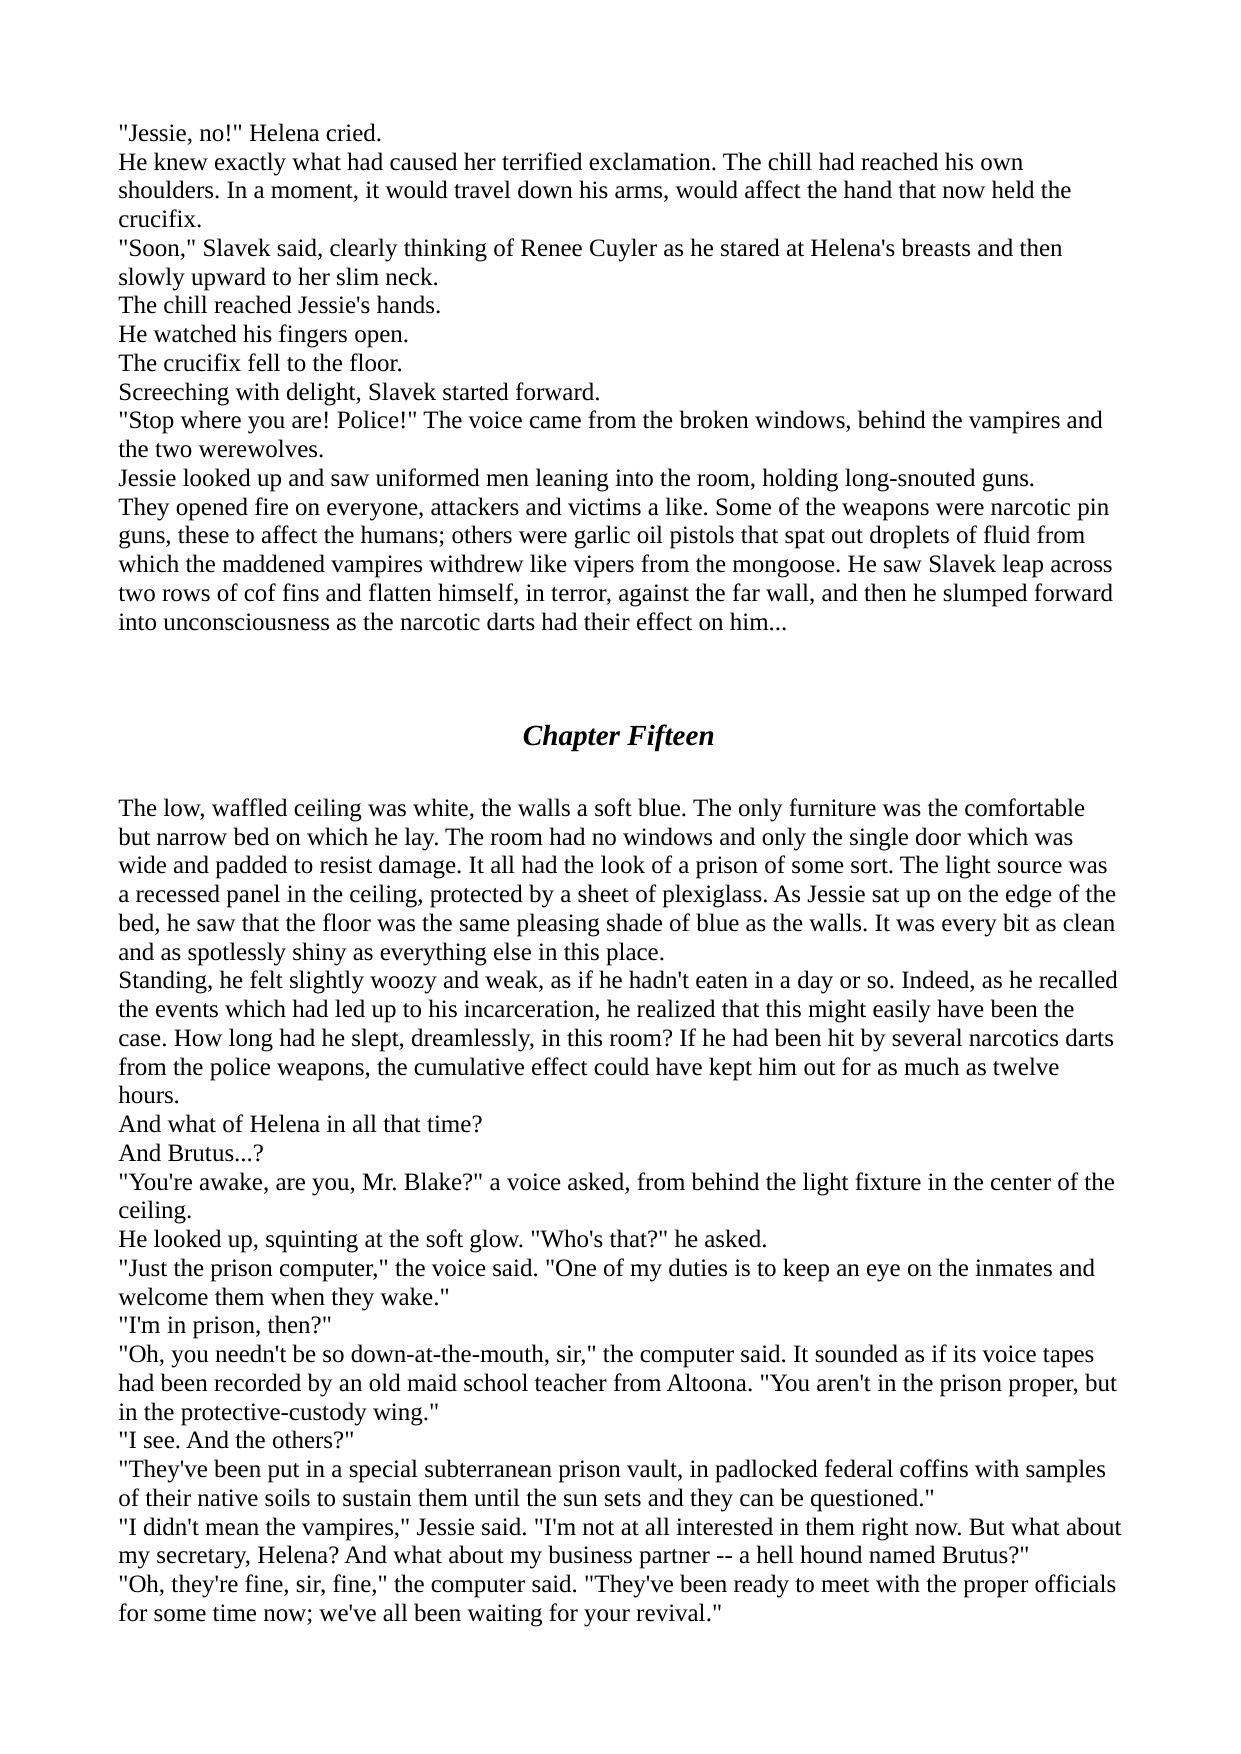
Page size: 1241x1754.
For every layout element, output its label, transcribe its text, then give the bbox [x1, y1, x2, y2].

text "I'm in prison, then?" [118, 1310, 1122, 1339]
text And Brutus...? [118, 1138, 1122, 1167]
text They opened fire on everyone, attackers and victims a like. Some of the weapons were narcotic pin guns, these to affect the humans; others were garlic oil pistols that spat out droplets of fluid from which the maddened vampires withdrew like vipers from the mongoose. He saw Slavek leap across two rows of cof fins and flatten himself, in terror, against the far wall, and then he slumped forward into unconsciousness as the narcotic darts had their effect on him... [118, 492, 1122, 636]
subtitle Chapter Fifteen [118, 718, 1122, 752]
text "You're awake, are you, Mr. Blake?" a voice asked, from behind the light fixture in the center of the ceiling. [118, 1167, 1122, 1224]
text "I didn't mean the vampires," Jessie said. "I'm not at all interested in them right now. But what about my secretary, Helena? And what about my business partner -- a hell hound named Brutus?" [118, 1512, 1122, 1569]
text The low, waffled ceiling was white, the walls a soft blue. The only furniture was the comfortable but narrow bed on which he lay. The room had no windows and only the single door which was wide and padded to resist damage. It all had the look of a prison of some sort. The light source was a recessed panel in the ceiling, protected by a sheet of plexiglass. As Jessie sat up on the edge of the bed, he saw that the floor was the same pleasing shade of blue as the walls. It was every bit as clean and as spotlessly shiny as everything else in this place. [118, 793, 1122, 965]
text "They've been put in a special subterranean prison vault, in padlocked federal coffins with samples of their native soils to sustain them until the sun sets and they can be questioned." [118, 1454, 1122, 1512]
text The crucifix fell to the floor. [118, 348, 1122, 377]
text "Just the prison computer," the voice said. "One of my duties is to keep an eye on the inmates and welcome them when they wake." [118, 1253, 1122, 1310]
text "Jessie, no!" Helena cried. [118, 118, 1122, 147]
text Standing, he felt slightly woozy and weak, as if he hadn't eaten in a day or so. Indeed, as he recalled the events which had led up to his incarceration, he realized that this might easily have been the case. How long had he slept, dreamlessly, in this room? If he had been hit by several narcotics darts from the police weapons, the cumulative effect could have kept him out for as much as twelve hours. [118, 965, 1122, 1109]
text The chill reached Jessie's hands. [118, 291, 1122, 319]
text "Stop where you are! Police!" The voice came from the broken windows, behind the vampires and the two werewolves. [118, 406, 1122, 463]
text And what of Helena in all that time? [118, 1109, 1122, 1138]
text "I see. And the others?" [118, 1425, 1122, 1454]
text He looked up, squinting at the soft glow. "Who's that?" he asked. [118, 1224, 1122, 1253]
text He knew exactly what had caused her terrified exclamation. The chill had reached his own shoulders. In a moment, it would travel down his arms, would affect the hand that now held the crucifix. [118, 147, 1122, 233]
text "Oh, you needn't be so down-at-the-mouth, sir," the computer said. It sounded as if its voice tapes had been recorded by an old maid school teacher from Altoona. "You aren't in the prison proper, but in the protective-custody wing." [118, 1339, 1122, 1425]
text He watched his fingers open. [118, 319, 1122, 348]
text "Oh, they're fine, sir, fine," the computer said. "They've been ready to meet with the proper officials for some time now; we've all been waiting for your revival." [118, 1569, 1122, 1627]
text "Soon," Slavek said, clearly thinking of Renee Cuyler as he stared at Helena's breasts and then slowly upward to her slim neck. [118, 233, 1122, 291]
text Jessie looked up and saw uniformed men leaning into the room, holding long-snouted guns. [118, 463, 1122, 492]
text Screeching with delight, Slavek started forward. [118, 377, 1122, 406]
